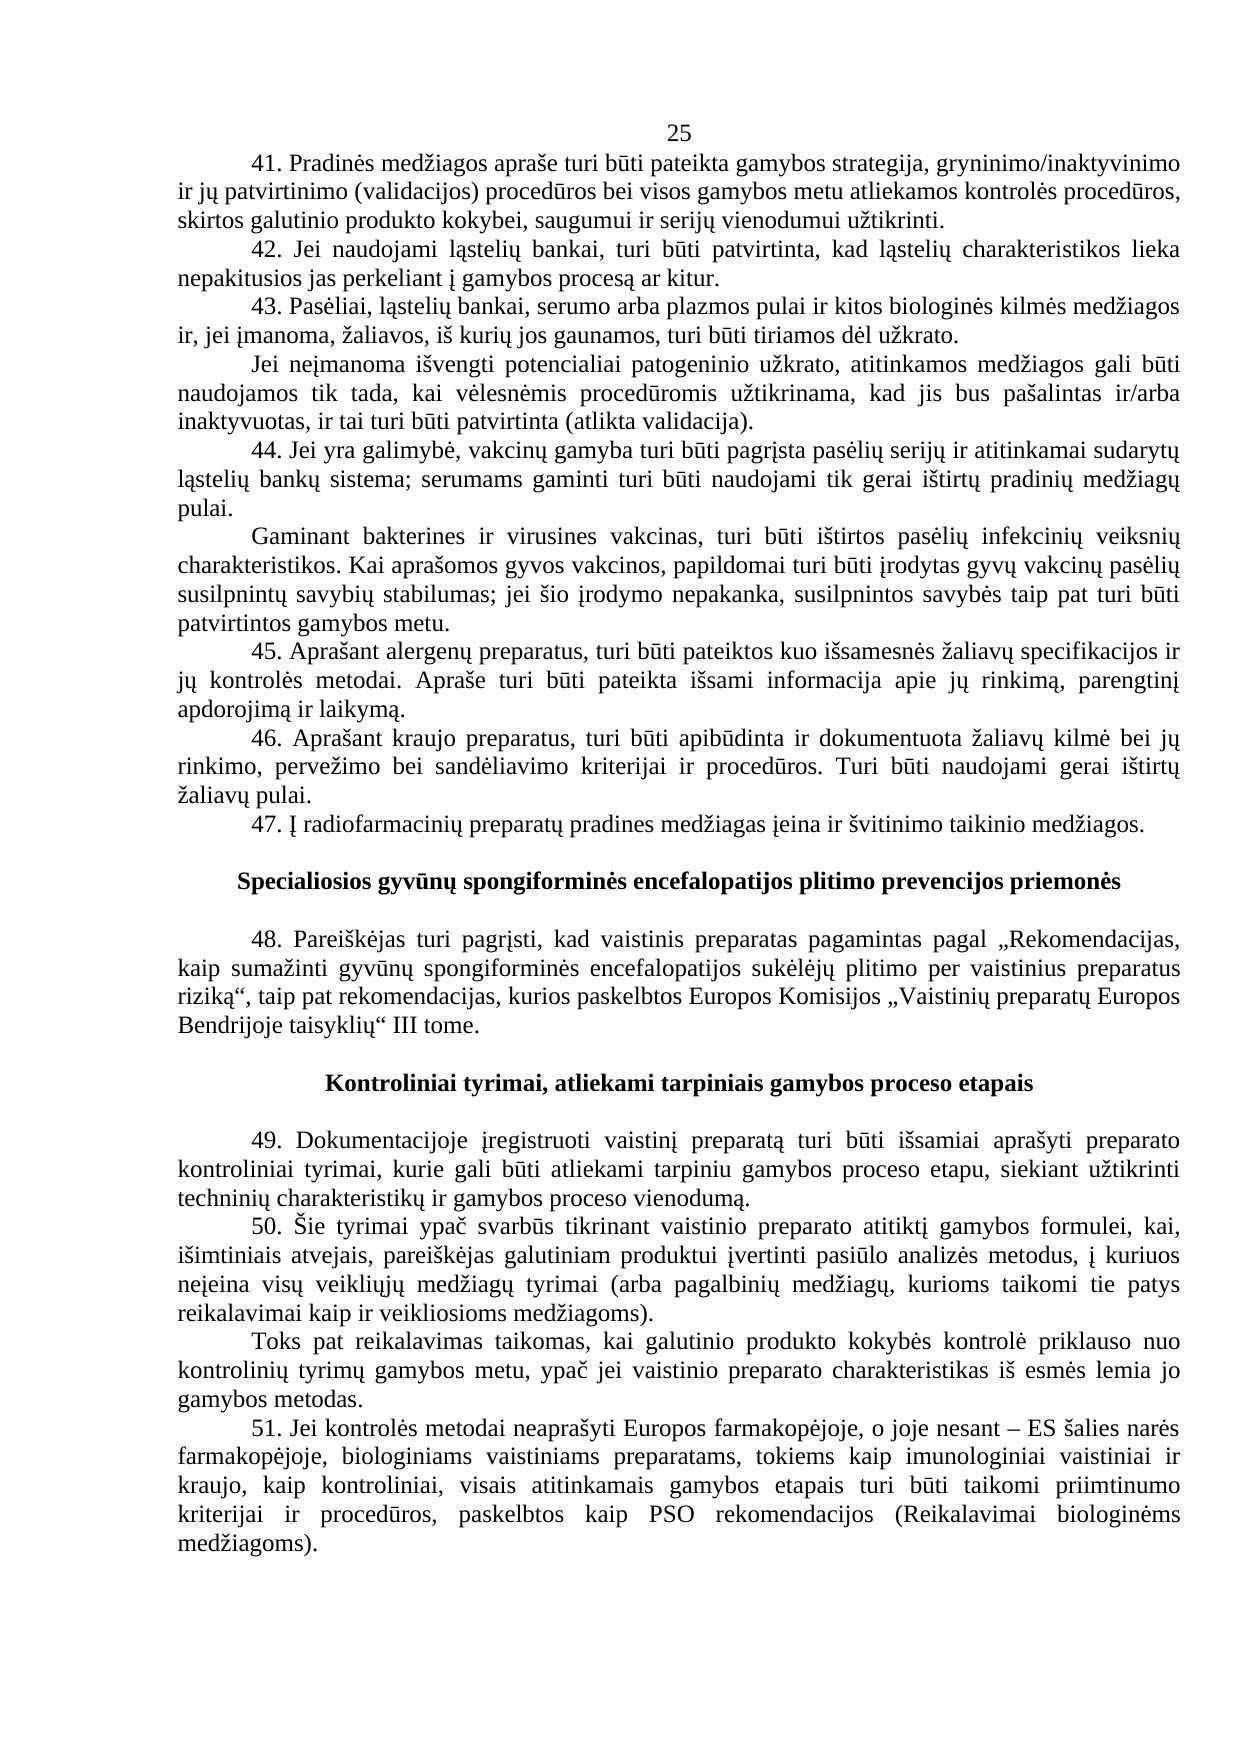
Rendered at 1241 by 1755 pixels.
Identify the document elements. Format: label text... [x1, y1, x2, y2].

text 43. Pasėliai, ląstelių bankai, serumo arba plazmos pulai ir kitos biologinės kilmės medžiagos ir, jei įmanoma, žaliavos, iš kurių jos gaunamos, turi būti tiriamos dėl užkrato. [177, 291, 1181, 349]
text Toks pat reikalavimas taikomas, kai galutinio produkto kokybės kontrolė priklauso nuo kontrolinių tyrimų gamybos metu, ypač jei vaistinio preparato charakteristikas iš esmės lemia jo gamybos metodas. [177, 1326, 1181, 1413]
text 51. Jei kontrolės metodai neaprašyti Europos farmakopėjoje, o joje nesant – ES šalies narės farmakopėjoje, biologiniams vaistiniams preparatams, tokiems kaip imunologiniai vaistiniai ir kraujo, kaip kontroliniai, visais atitinkamais gamybos etapais turi būti taikomi priimtinumo kriterijai ir procedūros, paskelbtos kaip PSO rekomendacijos (Reikalavimai biologinėms medžiagoms). [177, 1413, 1181, 1556]
text Specialiosios gyvūnų spongiforminės encefalopatijos plitimo prevencijos priemonės [177, 866, 1181, 895]
text Jei neįmanoma išvengti potencialiai patogeninio užkrato, atitinkamos medžiagos gali būti naudojamos tik tada, kai vėlesnėmis procedūromis užtikrinama, kad jis bus pašalintas ir/arba inaktyvuotas, ir tai turi būti patvirtinta (atlikta validacija). [177, 349, 1181, 435]
text Kontroliniai tyrimai, atliekami tarpiniais gamybos proceso etapais [177, 1068, 1181, 1096]
text 41. Pradinės medžiagos apraše turi būti pateikta gamybos strategija, gryninimo/inaktyvinimo ir jų patvirtinimo (validacijos) procedūros bei visos gamybos metu atliekamos kontrolės procedūros, skirtos galutinio produkto kokybei, saugumui ir serijų vienodumui užtikrinti. [177, 148, 1181, 234]
text 49. Dokumentacijoje įregistruoti vaistinį preparatą turi būti išsamiai aprašyti preparato kontroliniai tyrimai, kurie gali būti atliekami tarpiniu gamybos proceso etapu, siekiant užtikrinti techninių charakteristikų ir gamybos proceso vienodumą. [177, 1125, 1181, 1211]
text 48. Pareiškėjas turi pagrįsti, kad vaistinis preparatas pagamintas pagal „Rekomendacijas, kaip sumažinti gyvūnų spongiforminės encefalopatijos sukėlėjų plitimo per vaistinius preparatus riziką“, taip pat rekomendacijas, kurios paskelbtos Europos Komisijos „Vaistinių preparatų Europos Bendrijoje taisyklių“ III tome. [177, 924, 1181, 1039]
text Gaminant bakterines ir virusines vakcinas, turi būti ištirtos pasėlių infekcinių veiksnių charakteristikos. Kai aprašomos gyvos vakcinos, papildomai turi būti įrodytas gyvų vakcinų pasėlių susilpnintų savybių stabilumas; jei šio įrodymo nepakanka, susilpnintos savybės taip pat turi būti patvirtintos gamybos metu. [177, 521, 1181, 636]
text 42. Jei naudojami ląstelių bankai, turi būti patvirtinta, kad ląstelių charakteristikos lieka nepakitusios jas perkeliant į gamybos procesą ar kitur. [177, 234, 1181, 291]
text 45. Aprašant alergenų preparatus, turi būti pateiktos kuo išsamesnės žaliavų specifikacijos ir jų kontrolės metodai. Apraše turi būti pateikta išsami informacija apie jų rinkimą, parengtinį apdorojimą ir laikymą. [177, 636, 1181, 723]
text 44. Jei yra galimybė, vakcinų gamyba turi būti pagrįsta pasėlių serijų ir atitinkamai sudarytų ląstelių bankų sistema; serumams gaminti turi būti naudojami tik gerai ištirtų pradinių medžiagų pulai. [177, 435, 1181, 521]
text 47. Į radiofarmacinių preparatų pradines medžiagas įeina ir švitinimo taikinio medžiagos. [177, 809, 1181, 838]
text 46. Aprašant kraujo preparatus, turi būti apibūdinta ir dokumentuota žaliavų kilmė bei jų rinkimo, pervežimo bei sandėliavimo kriterijai ir procedūros. Turi būti naudojami gerai ištirtų žaliavų pulai. [177, 723, 1181, 809]
text 50. Šie tyrimai ypač svarbūs tikrinant vaistinio preparato atitiktį gamybos formulei, kai, išimtiniais atvejais, pareiškėjas galutiniam produktui įvertinti pasiūlo analizės metodus, į kuriuos neįeina visų veikliųjų medžiagų tyrimai (arba pagalbinių medžiagų, kurioms taikomi tie patys reikalavimai kaip ir veikliosioms medžiagoms). [177, 1211, 1181, 1326]
